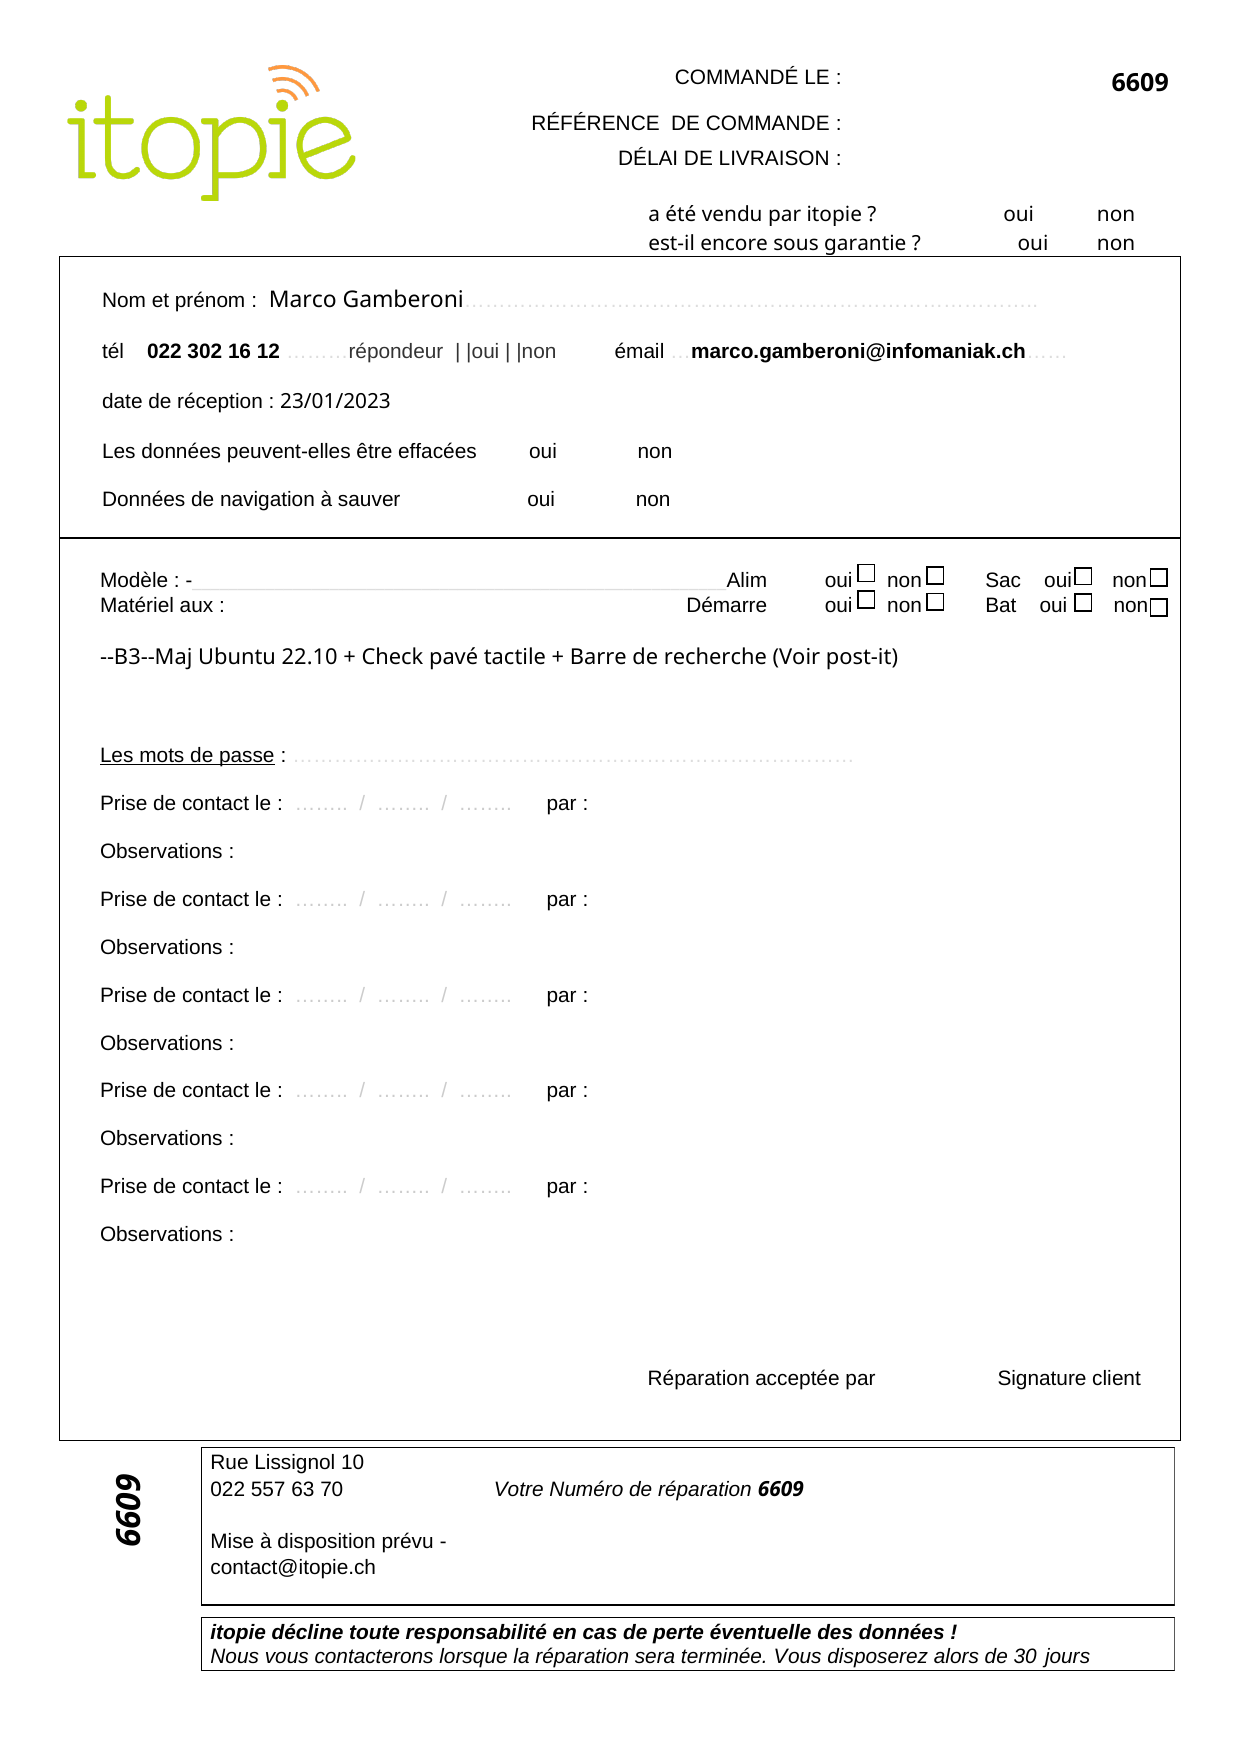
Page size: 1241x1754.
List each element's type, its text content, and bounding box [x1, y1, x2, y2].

text Les données peuvent-elles être effacées oui non [60, 436, 1180, 463]
text tél 022 302 16 12 ………répondeur | |oui | |non émail …marco.gamberoni@infomaniak.ch…… [60, 335, 1180, 362]
text Modèle : - Alim oui non Sac oui non [948, 562, 1180, 590]
text a été vendu par itopie ? oui non [59, 199, 1181, 228]
table_header 6609 [59, 1441, 195, 1677]
text Prise de contact le : …….. / …….. / …….. par : [60, 883, 1180, 911]
text --B3--Maj Ubuntu 22.10 + Check pavé tactile + Barre de recherche (Voir post-it) [60, 638, 1180, 671]
table_cell [847, 140, 1180, 175]
table_cell DÉLAI DE LIVRAISON : [490, 140, 847, 175]
text Prise de contact le : …….. / …….. / …….. par : [60, 788, 1180, 815]
text Observations : [60, 1027, 1180, 1054]
text Observations : [60, 836, 1180, 863]
text Prise de contact le : …….. / …….. / …….. par : [60, 1075, 1180, 1102]
text Données de navigation à sauver oui non [60, 484, 1180, 511]
text Matériel aux : Démarre oui non Bat oui non [60, 590, 1180, 617]
table_header COMMANDÉ LE : [490, 59, 847, 104]
picture [67, 65, 356, 201]
text Observations : [60, 1123, 1180, 1150]
text Modèle : - Alim oui non Sac oui non [60, 562, 856, 590]
text date de réception : 23/01/2023 [60, 383, 1180, 415]
text Nom et prénom : Marco Gamberoni……………………………………………………………………….. [60, 280, 1180, 314]
text est-il encore sous garantie ? oui non [59, 228, 1181, 256]
text Observations : [60, 1219, 1180, 1246]
text Prise de contact le : …….. / …….. / …….. par : [60, 979, 1180, 1006]
text Modèle : - Alim oui non Sac oui non [879, 562, 925, 590]
table_cell itopie décline toute responsabilité en cas de perte éventuelle des données ! Nous vous contacterons lorsque la réparation sera terminée. Vous disposerez alors de 30 jours [195, 1611, 1180, 1677]
text Réparation acceptée par Signature client [60, 1363, 1180, 1390]
text Les mots de passe : ……………………………………………………………………… [60, 740, 1180, 767]
text Prise de contact le : …….. / …….. / …….. par : [60, 1171, 1180, 1198]
table_header 6609 [847, 59, 1180, 104]
text Observations : [60, 931, 1180, 958]
table_cell RÉFÉRENCE DE COMMANDE : [490, 105, 847, 140]
table_header Rue Lissignol 10 022 557 63 70 Votre Numéro de réparation 6609 Mise à disposition prévu - contact@itopie.ch [195, 1441, 1180, 1611]
table_cell [847, 105, 1180, 140]
